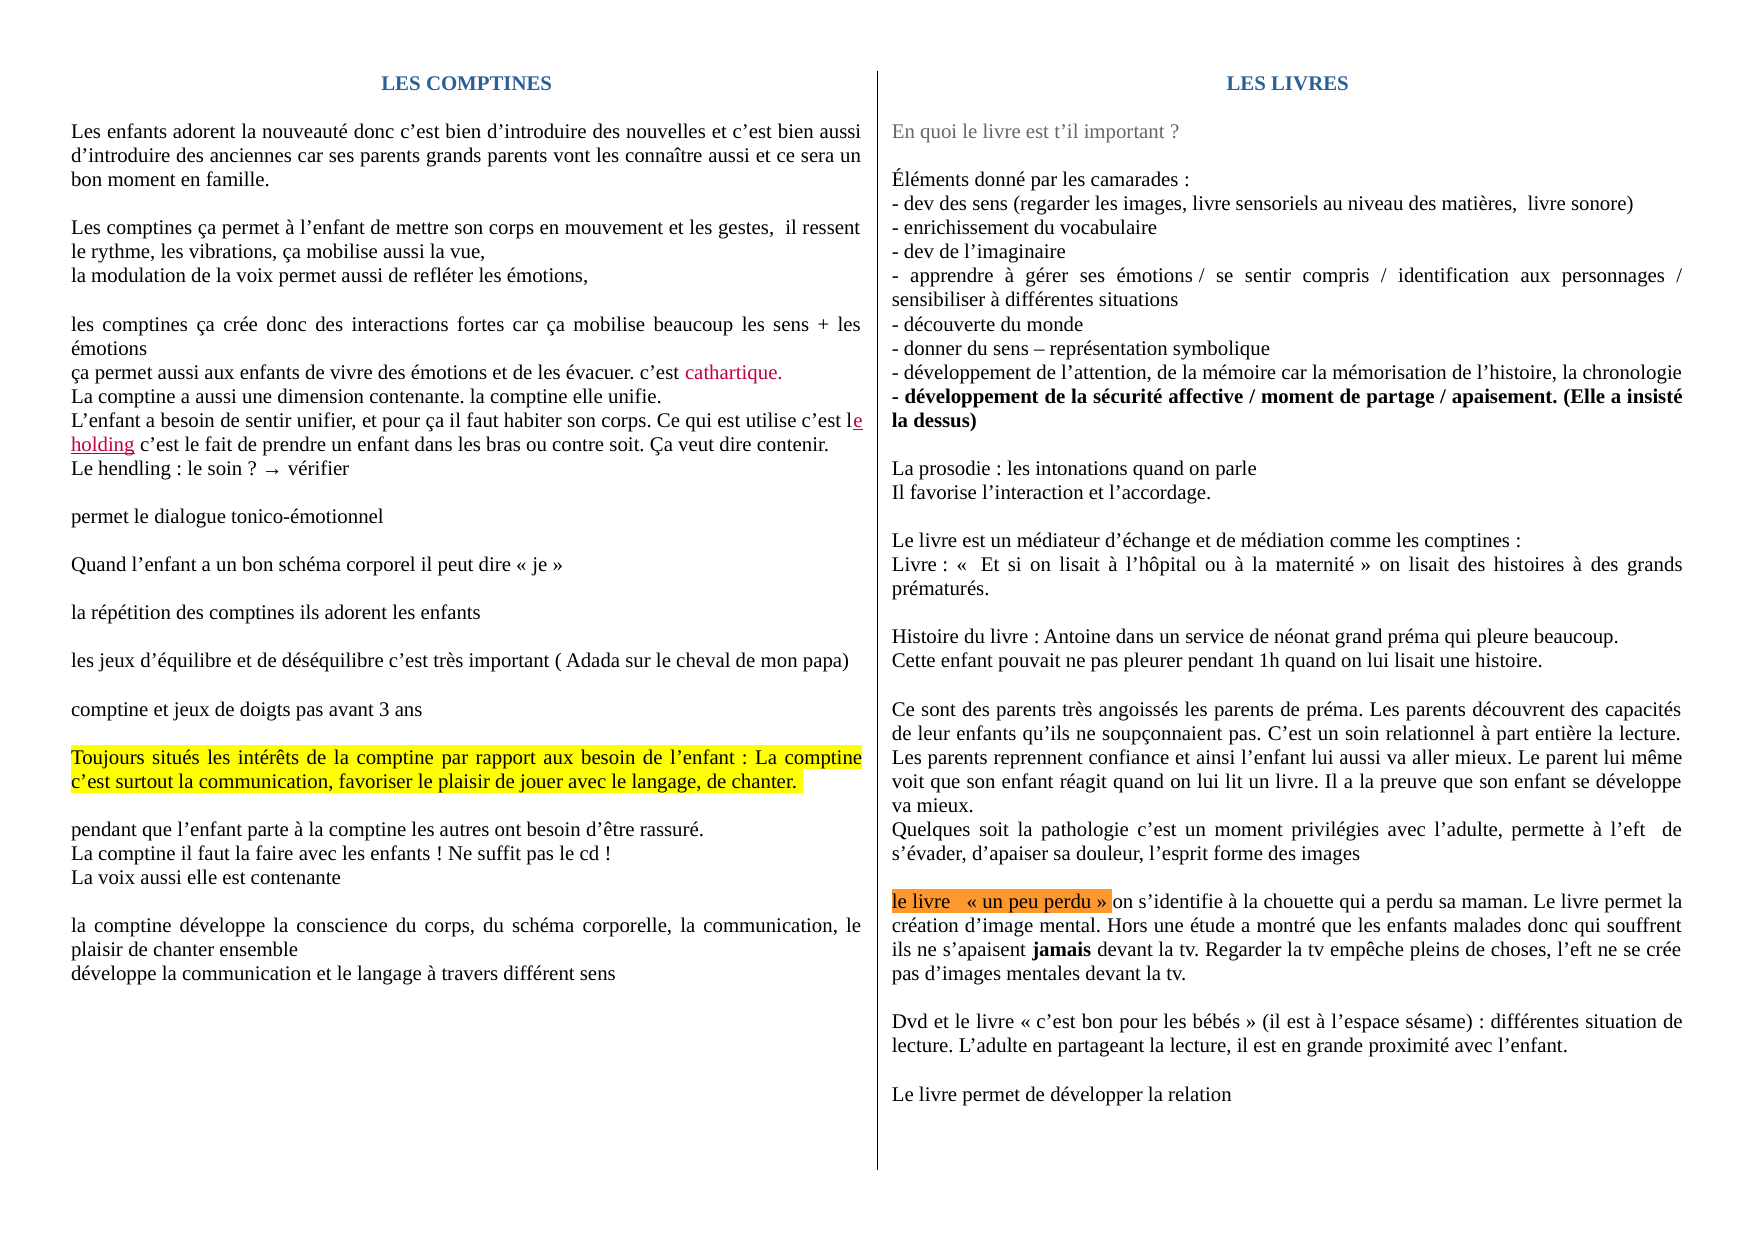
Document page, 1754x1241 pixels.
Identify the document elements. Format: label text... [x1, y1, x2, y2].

text pendant que l’enfant parte à la comptine les autres ont besoin d’être rassuré. [71, 817, 862, 841]
text Histoire du livre : Antoine dans un service de néonat grand préma qui pleure beaucoup. [892, 624, 1683, 648]
text - développement de la sécurité affective / moment de partage / apaisement. (Elle a insisté la dessus) [892, 384, 1683, 432]
text comptine et jeux de doigts pas avant 3 ans [71, 696, 862, 721]
text Le livre permet de développer la relation [892, 1081, 1683, 1106]
text Ce sont des parents très angoissés les parents de préma. Les parents découvrent des capacités de leur enfants qu’ils ne soupçonnaient pas. C’est un soin relationnel à part entière la lecture. Les parents reprennent confiance et ainsi l’enfant lui aussi va aller mieux. Le parent lui même voit que son enfant réagit quand on lui lit un livre. Il a la preuve que son enfant se développe va mieux. [892, 696, 1683, 817]
text la modulation de la voix permet aussi de refléter les émotions, [71, 263, 862, 287]
text Livre : « Et si on lisait à l’hôpital ou à la maternité » on lisait des histoires à des grands prématurés. [892, 552, 1683, 600]
text la répétition des comptines ils adorent les enfants [71, 600, 862, 624]
text En quoi le livre est t’il important ? [892, 119, 1683, 143]
text les jeux d’équilibre et de déséquilibre c’est très important ( Adada sur le cheval de mon papa) [71, 648, 862, 672]
text la comptine développe la conscience du corps, du schéma corporelle, la communication, le plaisir de chanter ensemble [71, 913, 862, 961]
text - enrichissement du vocabulaire [892, 215, 1683, 239]
text L’enfant a besoin de sentir unifier, et pour ça il faut habiter son corps. Ce qui est utilise c’est le holding c’est le fait de prendre un enfant dans les bras ou contre soit. Ça veut dire contenir. [71, 408, 862, 456]
text - apprendre à gérer ses émotions / se sentir compris / identification aux personnages / sensibiliser à différentes situations [892, 263, 1683, 311]
text Dvd et le livre « c’est bon pour les bébés » (il est à l’espace sésame) : différentes situation de lecture. L’adulte en partageant la lecture, il est en grande proximité avec l’enfant. [892, 1009, 1683, 1057]
text - dev des sens (regarder les images, livre sensoriels au niveau des matières, livre sonore) [892, 191, 1683, 215]
text La voix aussi elle est contenante [71, 865, 862, 889]
text Quand l’enfant a un bon schéma corporel il peut dire « je » [71, 552, 862, 576]
text développe la communication et le langage à travers différent sens [71, 961, 862, 985]
text ça permet aussi aux enfants de vivre des émotions et de les évacuer. c’est cathartique. [71, 359, 862, 384]
text les comptines ça crée donc des interactions fortes car ça mobilise beaucoup les sens + les émotions [71, 311, 862, 359]
text permet le dialogue tonico-émotionnel [71, 504, 862, 528]
text LES LIVRES [892, 71, 1683, 95]
text Quelques soit la pathologie c’est un moment privilégies avec l’adulte, permette à l’eft de s’évader, d’apaiser sa douleur, l’esprit forme des images [892, 817, 1683, 865]
text La comptine a aussi une dimension contenante. la comptine elle unifie. [71, 384, 862, 408]
text La prosodie : les intonations quand on parle [892, 456, 1683, 480]
text - donner du sens – représentation symbolique [892, 336, 1683, 359]
text Cette enfant pouvait ne pas pleurer pendant 1h quand on lui lisait une histoire. [892, 648, 1683, 672]
text - découverte du monde [892, 311, 1683, 336]
text Le livre est un médiateur d’échange et de médiation comme les comptines : [892, 528, 1683, 552]
text Les enfants adorent la nouveauté donc c’est bien d’introduire des nouvelles et c’est bien aussi d’introduire des anciennes car ses parents grands parents vont les connaître aussi et ce sera un bon moment en famille. [71, 119, 862, 191]
text Les comptines ça permet à l’enfant de mettre son corps en mouvement et les gestes, il ressent le rythme, les vibrations, ça mobilise aussi la vue, [71, 215, 862, 263]
text le livre « un peu perdu » on s’identifie à la chouette qui a perdu sa maman. Le livre permet la création d’image mental. Hors une étude a montré que les enfants malades donc qui souffrent ils ne s’apaisent jamais devant la tv. Regarder la tv empêche pleins de choses, l’eft ne se crée pas d’images mentales devant la tv. [892, 889, 1683, 985]
text Il favorise l’interaction et l’accordage. [892, 480, 1683, 504]
text - développement de l’attention, de la mémoire car la mémorisation de l’histoire, la chronologie [892, 359, 1683, 384]
text LES COMPTINES [71, 71, 862, 95]
text - dev de l’imaginaire [892, 239, 1683, 263]
text Le hendling : le soin ? → vérifier [71, 456, 862, 480]
text La comptine il faut la faire avec les enfants ! Ne suffit pas le cd ! [71, 841, 862, 865]
text Éléments donné par les camarades : [892, 167, 1683, 191]
text Toujours situés les intérêts de la comptine par rapport aux besoin de l’enfant : La comptine c’est surtout la communication, favoriser le plaisir de jouer avec le langage, de chanter. [71, 744, 862, 793]
